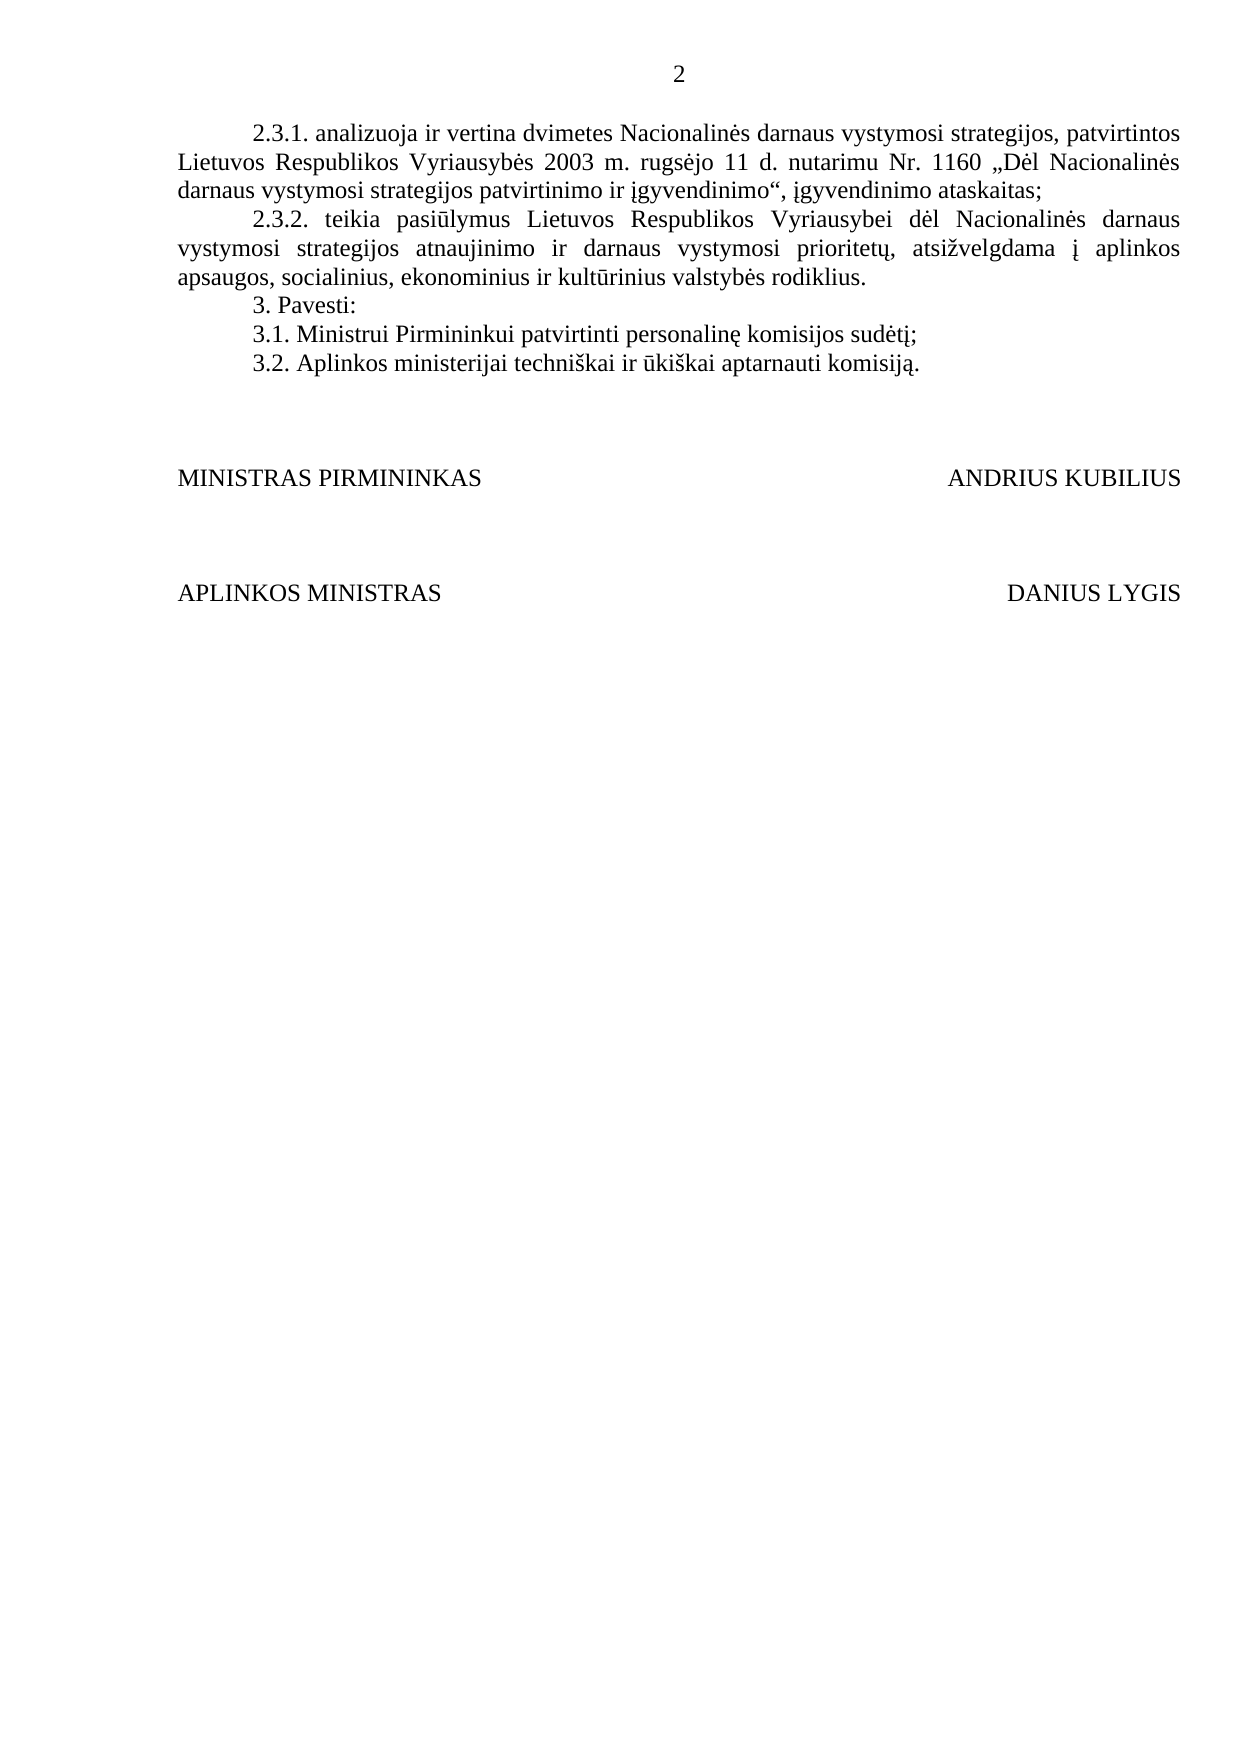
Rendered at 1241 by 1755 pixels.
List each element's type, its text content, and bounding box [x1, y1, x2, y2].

text 2.3.2. teikia pasiūlymus Lietuvos Respublikos Vyriausybei dėl Nacionalinės darnaus vystymosi strategijos atnaujinimo ir darnaus vystymosi prioritetų, atsižvelgdama į aplinkos apsaugos, socialinius, ekonominius ir kultūrinius valstybės rodiklius. [177, 204, 1181, 291]
text 3.2. Aplinkos ministerijai techniškai ir ūkiškai aptarnauti komisiją. [177, 348, 1181, 377]
text Ministras Pirmininkas Andrius Kubilius [177, 463, 1181, 492]
text Aplinkos ministras Danius Lygis [177, 578, 1181, 607]
text 3.1. Ministrui Pirmininkui patvirtinti personalinę komisijos sudėtį; [177, 319, 1181, 348]
text 2.3.1. analizuoja ir vertina dvimetes Nacionalinės darnaus vystymosi strategijos, patvirtintos Lietuvos Respublikos Vyriausybės 2003 m. rugsėjo 11 d. nutarimu Nr. 1160 „Dėl Nacionalinės darnaus vystymosi strategijos patvirtinimo ir įgyvendinimo“, įgyvendinimo ataskaitas; [177, 118, 1181, 204]
text 3. Pavesti: [177, 291, 1181, 319]
